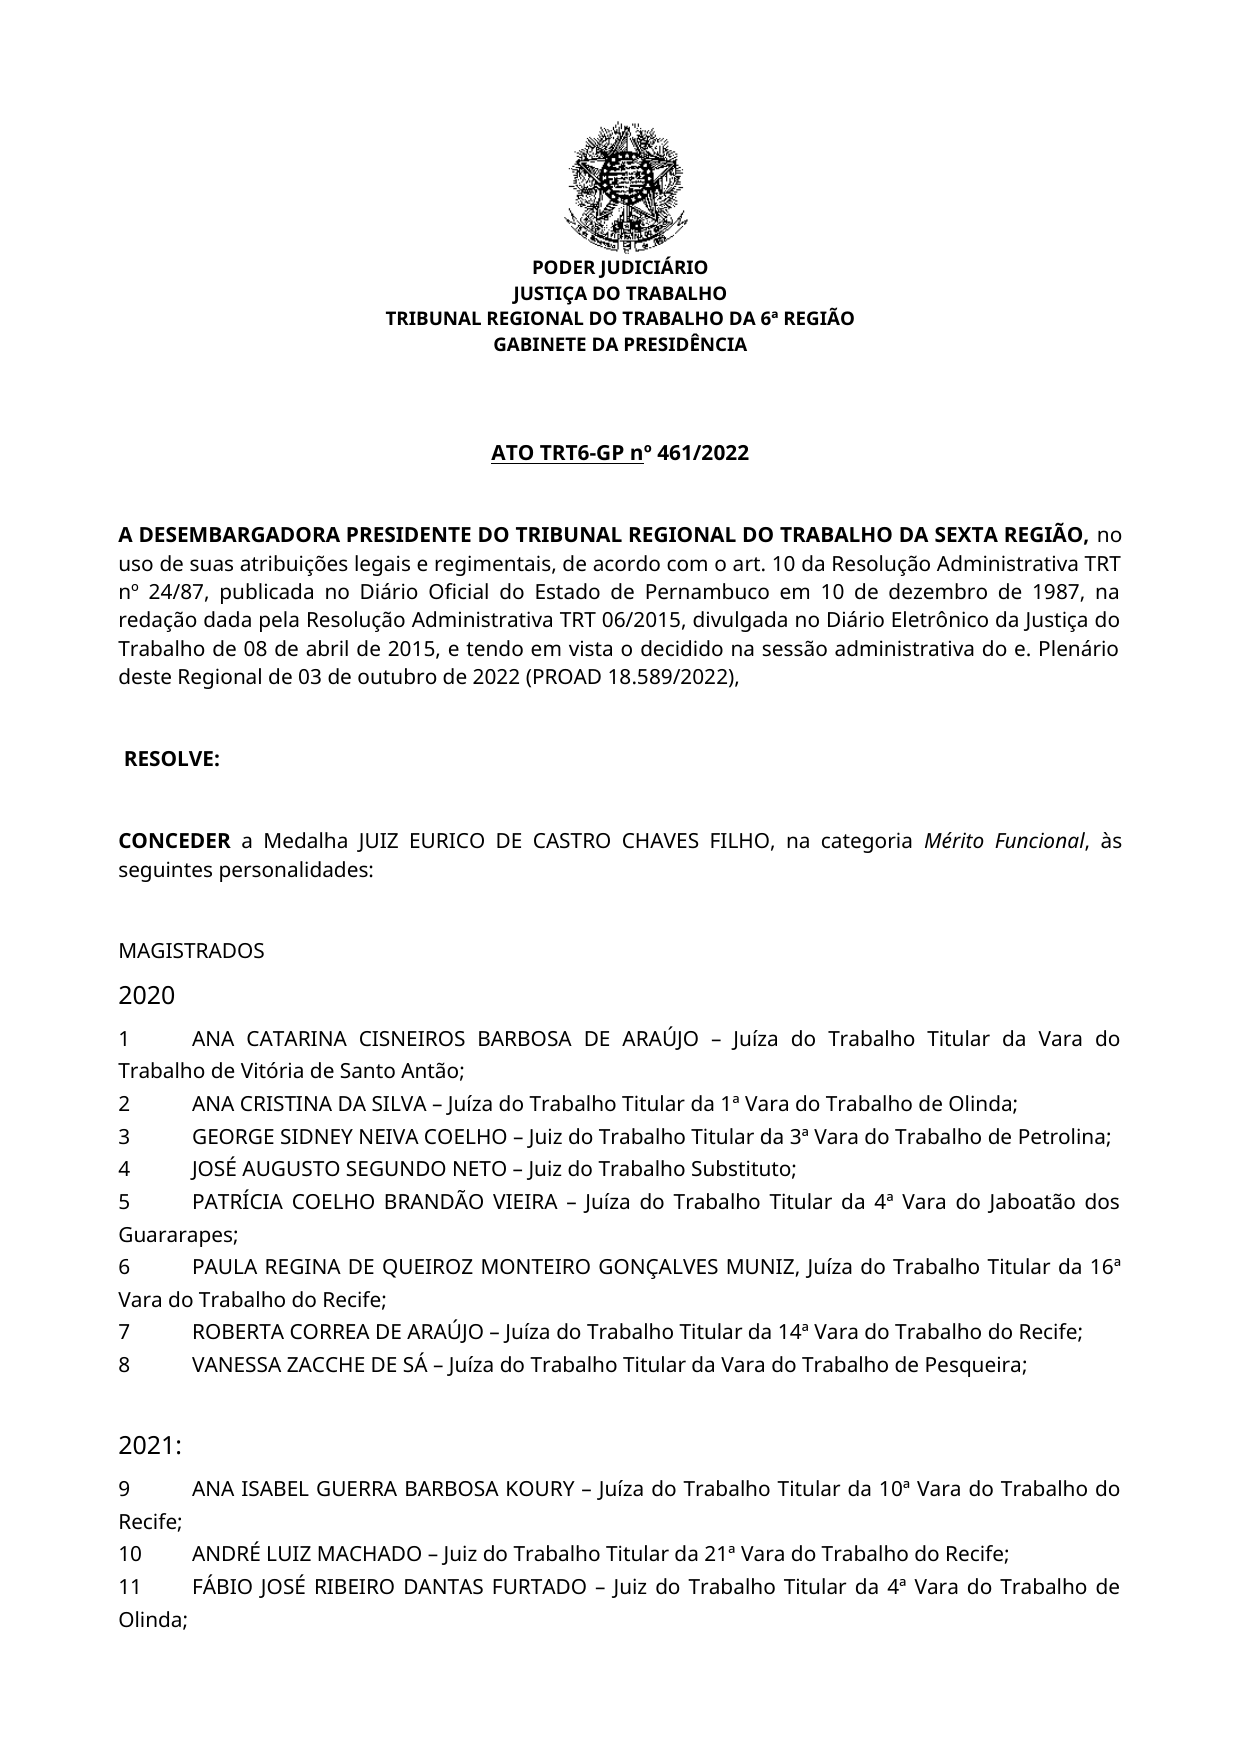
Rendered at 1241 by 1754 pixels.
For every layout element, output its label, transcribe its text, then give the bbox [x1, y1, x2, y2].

list FÁBIO JOSÉ RIBEIRO DANTAS FURTADO – Juiz do Trabalho Titular da 4ª Vara do Trabalho de Olinda; [118, 1572, 1122, 1633]
text GABINETE DA PRESIDÊNCIA [118, 331, 1122, 357]
list ROBERTA CORREA DE ARAÚJO – Juíza do Trabalho Titular da 14ª Vara do Trabalho do Recife; [118, 1317, 1122, 1346]
list ANDRÉ LUIZ MACHADO – Juiz do Trabalho Titular da 21ª Vara do Trabalho do Recife; [118, 1539, 1122, 1568]
list PAULA REGINA DE QUEIROZ MONTEIRO GONÇALVES MUNIZ, Juíza do Trabalho Titular da 16ª Vara do Trabalho do Recife; [118, 1252, 1122, 1313]
list ANA ISABEL GUERRA BARBOSA KOURY – Juíza do Trabalho Titular da 10ª Vara do Trabalho do Recife; [118, 1474, 1122, 1535]
list VANESSA ZACCHE DE SÁ – Juíza do Trabalho Titular da Vara do Trabalho de Pesqueira; [118, 1350, 1122, 1378]
list JOSÉ AUGUSTO SEGUNDO NETO – Juiz do Trabalho Substituto; [118, 1154, 1122, 1183]
list PATRÍCIA COELHO BRANDÃO VIEIRA – Juíza do Trabalho Titular da 4ª Vara do Jaboatão dos Guararapes; [118, 1187, 1122, 1248]
text RESOLVE: [118, 744, 1122, 773]
text 2021: [118, 1428, 1122, 1462]
text PODER JUDICIÁRIO [118, 254, 1122, 280]
list ANA CATARINA CISNEIROS BARBOSA DE ARAÚJO – Juíza do Trabalho Titular da Vara do Trabalho de Vitória de Santo Antão; [118, 1024, 1122, 1085]
text 2020 [118, 977, 1122, 1012]
text A DESEMBARGADORA PRESIDENTE DO TRIBUNAL REGIONAL DO TRABALHO DA SEXTA REGIÃO, no uso de suas atribuições legais e regimentais, de acordo com o art. 10 da Resolução Administrativa TRT nº 24/87, publicada no Diário Oficial do Estado de Pernambuco em 10 de dezembro de 1987, na redação dada pela Resolução Administrativa TRT 06/2015, divulgada no Diário Eletrônico da Justiça do Trabalho de 08 de abril de 2015, e tendo em vista o decidido na sessão administrativa do e. Plenário deste Regional de 03 de outubro de 2022 (PROAD 18.589/2022), [118, 520, 1122, 691]
picture [561, 118, 691, 255]
list GEORGE SIDNEY NEIVA COELHO – Juiz do Trabalho Titular da 3ª Vara do Trabalho de Petrolina; [118, 1122, 1122, 1150]
text CONCEDER a Medalha JUIZ EURICO DE CASTRO CHAVES FILHO, na categoria Mérito Funcional, às seguintes personalidades: [118, 826, 1122, 883]
text ATO TRT6-GP nº 461/2022 [118, 438, 1122, 467]
subtitle JUSTIÇA DO TRABALHO [118, 280, 1122, 306]
text MAGISTRADOS [118, 937, 1122, 965]
list ANA CRISTINA DA SILVA – Juíza do Trabalho Titular da 1ª Vara do Trabalho de Olinda; [118, 1089, 1122, 1118]
text TRIBUNAL REGIONAL DO TRABALHO DA 6ª REGIÃO [118, 306, 1122, 331]
